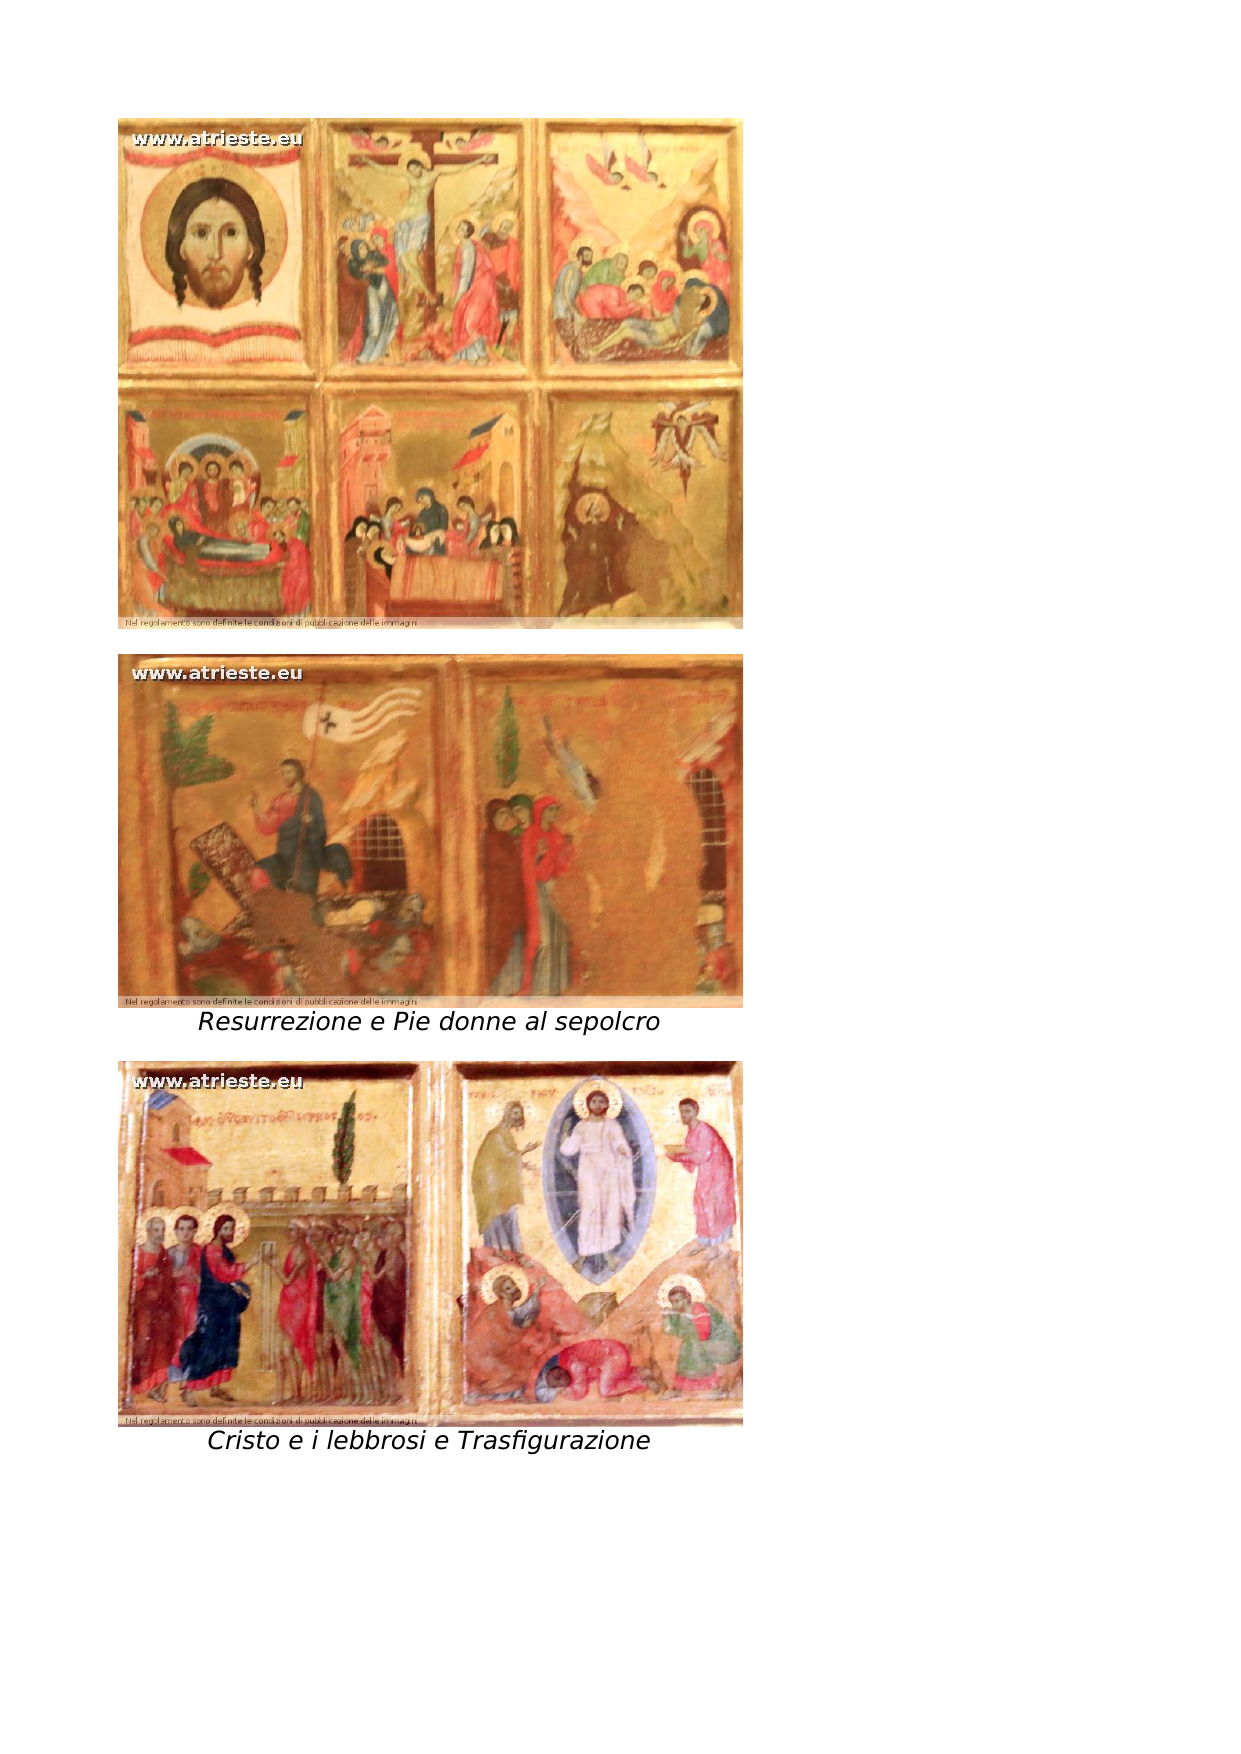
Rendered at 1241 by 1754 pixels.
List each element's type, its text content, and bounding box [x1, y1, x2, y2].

text Resurrezione e Pie donne al sepolcro [118, 1008, 743, 1036]
picture [118, 1061, 744, 1427]
text Cristo e i lebbrosi e Trasfigurazione [118, 1427, 743, 1455]
picture [118, 118, 744, 629]
picture [118, 654, 744, 1008]
